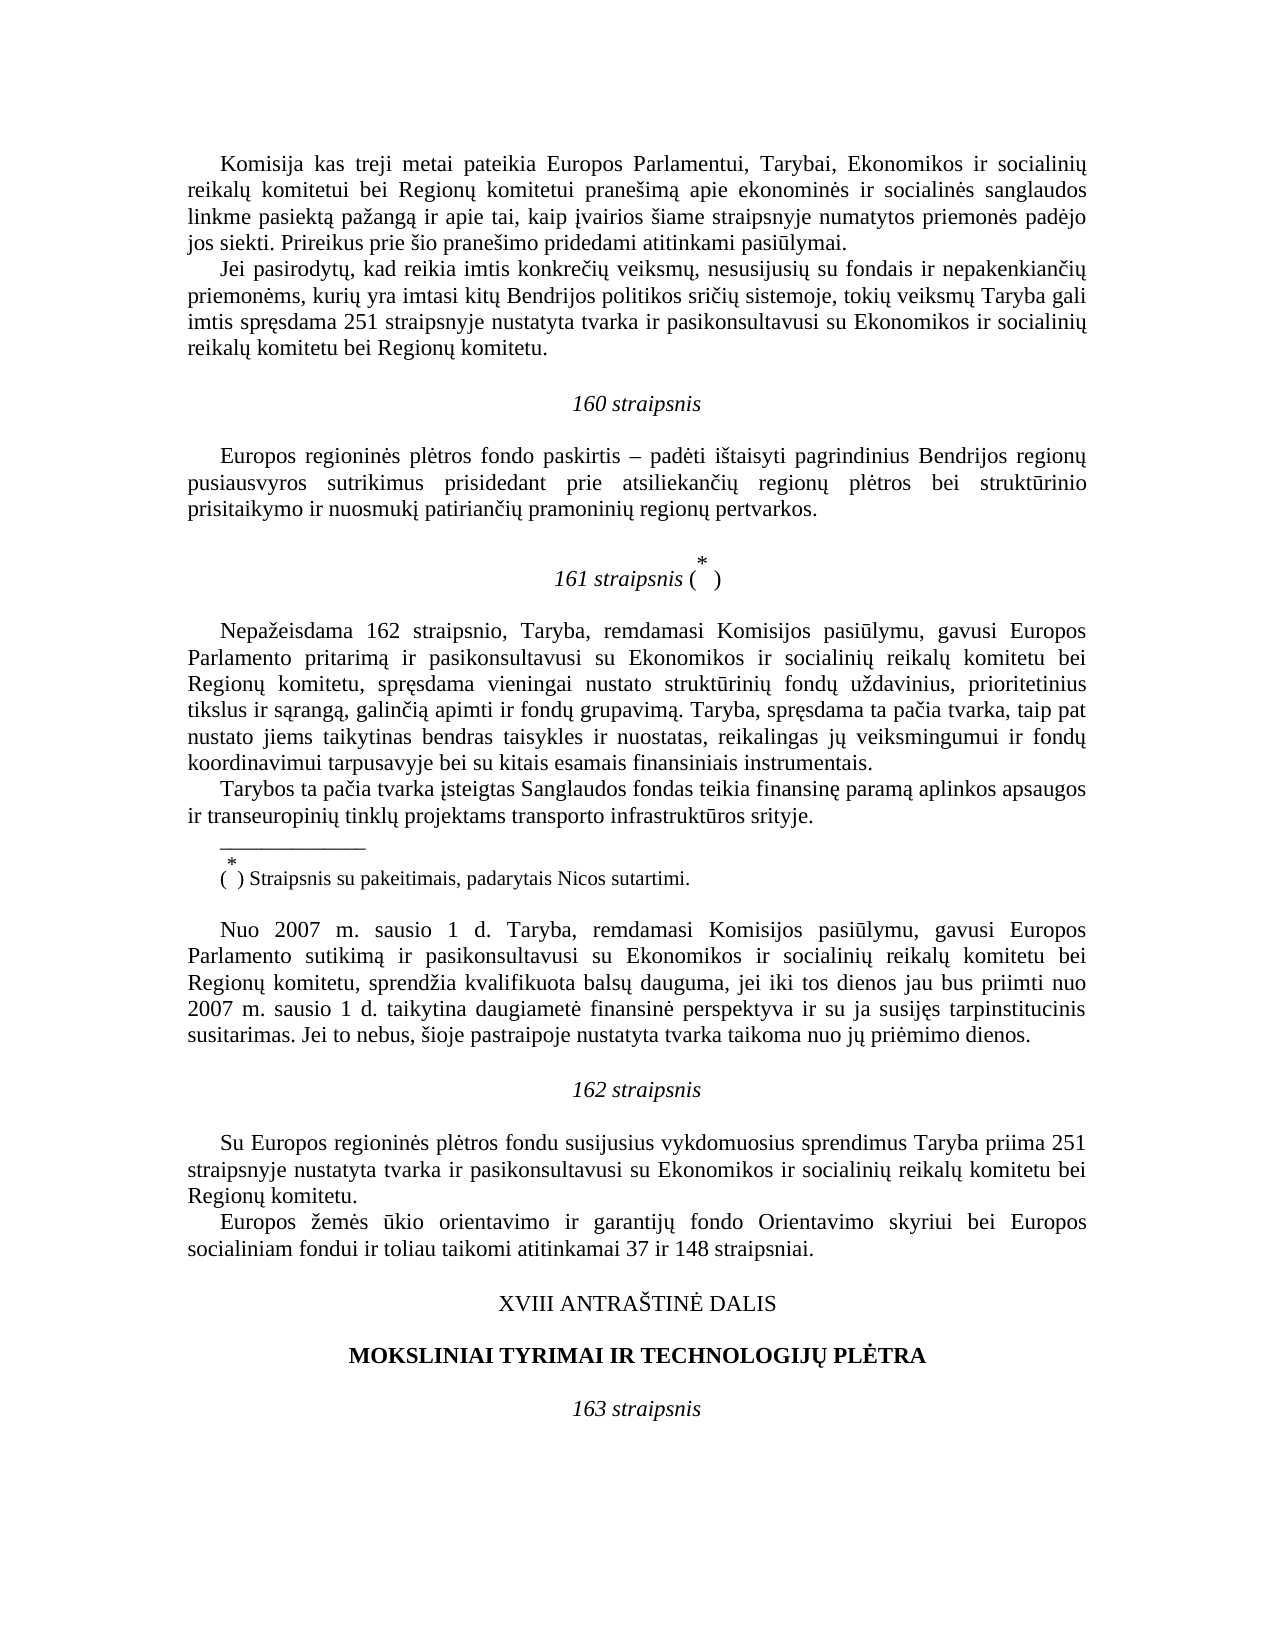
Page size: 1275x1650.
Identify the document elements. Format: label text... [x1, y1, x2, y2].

text Europos regioninės plėtros fondo paskirtis – padėti ištaisyti pagrindinius Bendrijos regionų pusiausvyros sutrikimus prisidedant prie atsiliekančių regionų plėtros bei struktūrinio prisitaikymo ir nuosmukį patiriančių pramoninių regionų pertvarkos. [187, 442, 1088, 521]
text ______________ [187, 828, 1088, 852]
text XVIII ANTRAŠTINĖ DALIS [187, 1290, 1088, 1316]
text 162 straipsnis [187, 1077, 1088, 1103]
text Tarybos ta pačia tvarka įsteigtas Sanglaudos fondas teikia finansinę paramą aplinkos apsaugos ir transeuropinių tinklų projektams transporto infrastruktūros srityje. [187, 775, 1088, 828]
text 163 straipsnis [187, 1395, 1088, 1422]
text MOKSLINIAI TYRIMAI IR TECHNOLOGIJŲ PLĖTRA [187, 1342, 1088, 1369]
text Jei pasirodytų, kad reikia imtis konkrečių veiksmų, nesusijusių su fondais ir nepakenkiančių priemonėms, kurių yra imtasi kitų Bendrijos politikos sričių sistemoje, tokių veiksmų Taryba gali imtis spręsdama 251 straipsnyje nustatyta tvarka ir pasikonsultavusi su Ekonomikos ir socialinių reikalų komitetu bei Regionų komitetu. [187, 255, 1088, 361]
text Su Europos regioninės plėtros fondu susijusius vykdomuosius sprendimus Taryba priima 251 straipsnyje nustatyta tvarka ir pasikonsultavusi su Ekonomikos ir socialinių reikalų komitetu bei Regionų komitetu. [187, 1129, 1088, 1208]
text Nepažeisdama 162 straipsnio, Taryba, remdamasi Komisijos pasiūlymu, gavusi Europos Parlamento pritarimą ir pasikonsultavusi su Ekonomikos ir socialinių reikalų komitetu bei Regionų komitetu, spręsdama vieningai nustato struktūrinių fondų uždavinius, prioritetinius tikslus ir sąrangą, galinčią apimti ir fondų grupavimą. Taryba, spręsdama ta pačia tvarka, taip pat nustato jiems taikytinas bendras taisykles ir nuostatas, reikalingas jų veiksmingumui ir fondų koordinavimui tarpusavyje bei su kitais esamais finansiniais instrumentais. [187, 617, 1088, 775]
text Europos žemės ūkio orientavimo ir garantijų fondo Orientavimo skyriui bei Europos socialiniam fondui ir toliau taikomi atitinkamai 37 ir 148 straipsniai. [187, 1208, 1088, 1261]
text 161 straipsnis (* ) [187, 550, 1088, 591]
text 160 straipsnis [187, 389, 1088, 416]
text Nuo 2007 m. sausio 1 d. Taryba, remdamasi Komisijos pasiūlymu, gavusi Europos Parlamento sutikimą ir pasikonsultavusi su Ekonomikos ir socialinių reikalų komitetu bei Regionų komitetu, sprendžia kvalifikuota balsų dauguma, jei iki tos dienos jau bus priimti nuo 2007 m. sausio 1 d. taikytina daugiametė finansinė perspektyva ir su ja susijęs tarpinstitucinis susitarimas. Jei to nebus, šioje pastraipoje nustatyta tvarka taikoma nuo jų priėmimo dienos. [187, 916, 1088, 1048]
text (*) Straipsnis su pakeitimais, padarytais Nicos sutartimi. [187, 852, 1088, 890]
text Komisija kas treji metai pateikia Europos Parlamentui, Tarybai, Ekonomikos ir socialinių reikalų komitetui bei Regionų komitetui pranešimą apie ekonominės ir socialinės sanglaudos linkme pasiektą pažangą ir apie tai, kaip įvairios šiame straipsnyje numatytos priemonės padėjo jos siekti. Prireikus prie šio pranešimo pridedami atitinkami pasiūlymai. [187, 150, 1088, 255]
